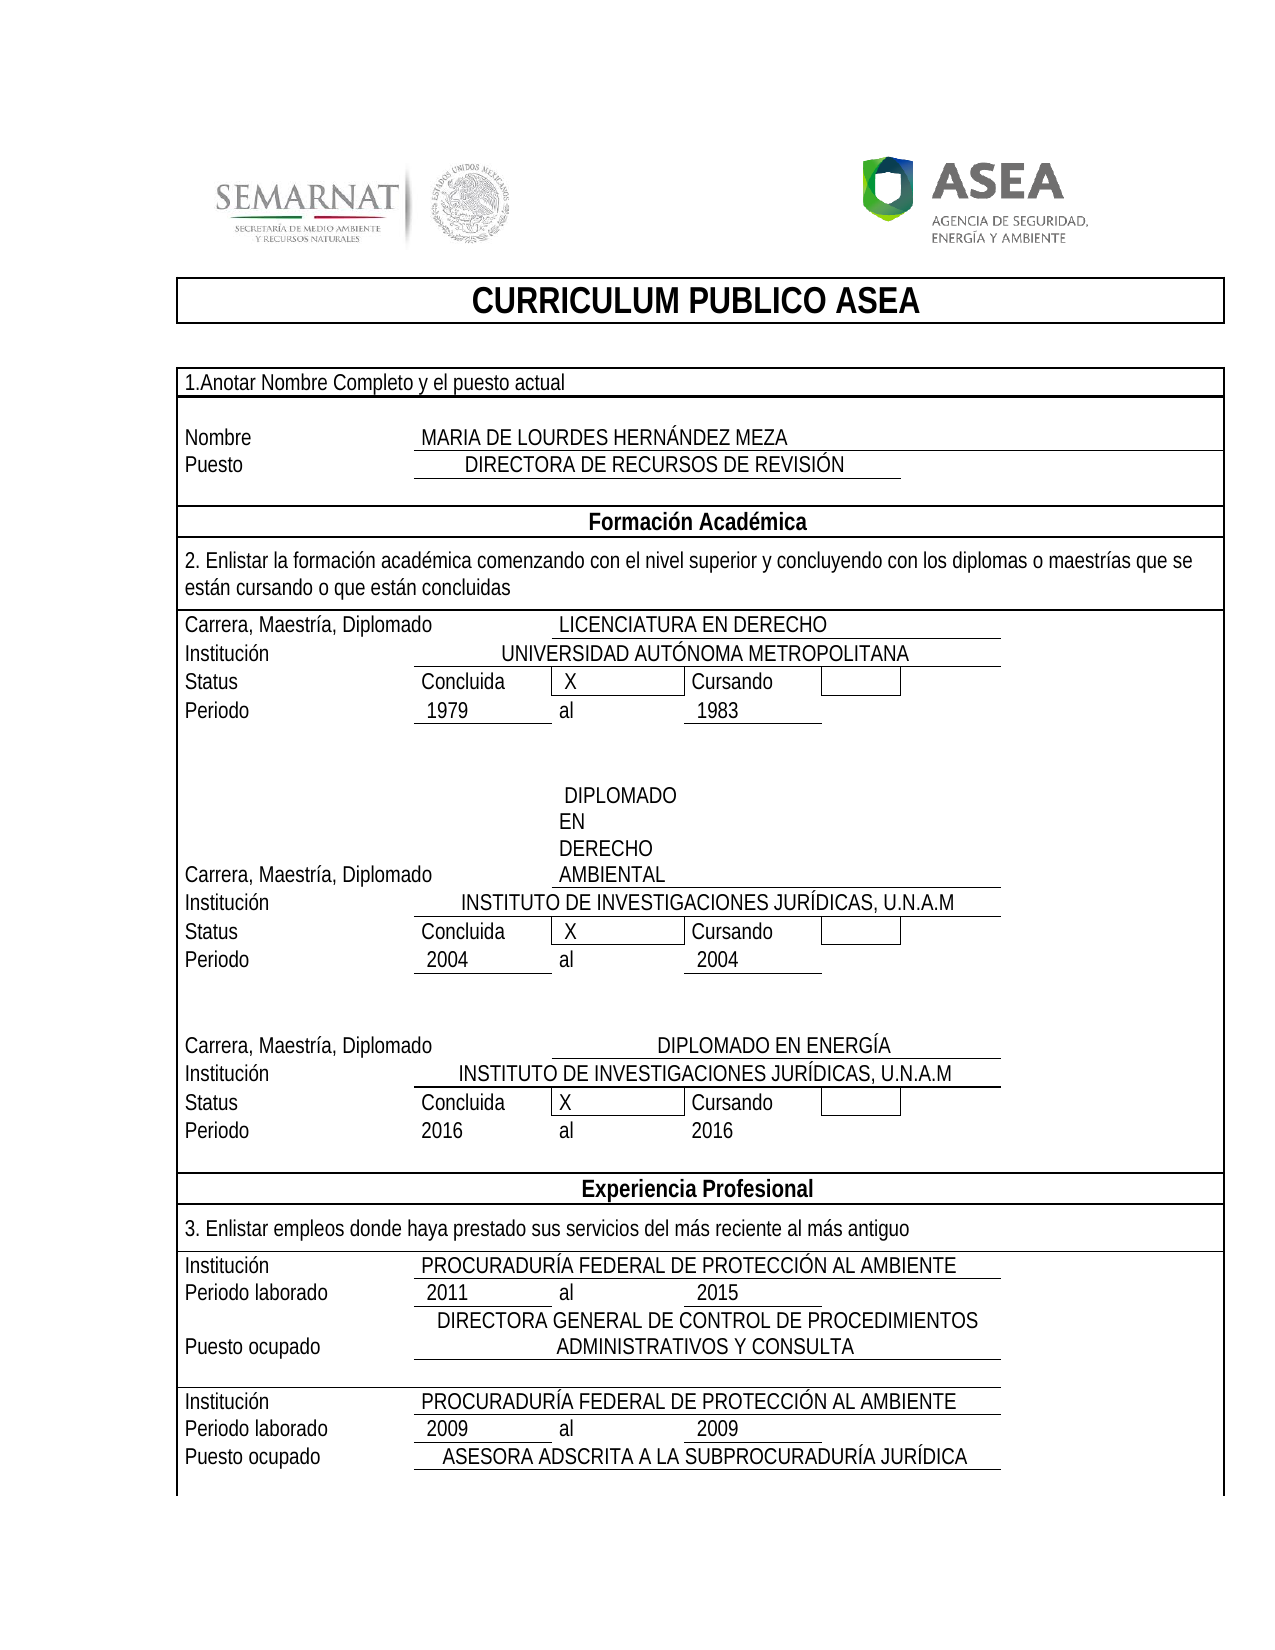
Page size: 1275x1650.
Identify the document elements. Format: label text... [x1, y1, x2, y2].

table_cell [822, 945, 901, 973]
table_cell [414, 751, 552, 780]
table_cell [414, 974, 552, 1001]
table_cell 2016 [684, 1115, 822, 1143]
table_cell [552, 973, 684, 1001]
table_cell [822, 479, 901, 505]
table_cell [178, 1359, 414, 1387]
table_cell al [552, 1415, 684, 1442]
table_cell [822, 252, 901, 277]
table_cell [684, 751, 822, 780]
table_cell 3. Enlistar empleos donde haya prestado sus servicios del más reciente al más antiguo [178, 1205, 1223, 1251]
table_cell [414, 1470, 552, 1496]
table_cell Nombre [178, 424, 414, 450]
table_cell 2004 [684, 944, 822, 973]
table_cell DIRECTORA DE RECURSOS DE REVISIÓN [414, 451, 901, 477]
table_cell 1.Anotar Nombre Completo y el puesto actual [178, 369, 1223, 395]
table_cell [684, 228, 822, 252]
table_cell [901, 780, 1001, 887]
table_cell [1001, 1306, 1223, 1359]
table_cell Status [178, 916, 414, 944]
table_cell [1001, 398, 1223, 424]
table_cell Concluida [414, 1088, 551, 1115]
table_cell [510, 204, 552, 228]
table_cell [552, 1001, 684, 1029]
table_cell UNIVERSIDAD AUTÓNOMA METROPOLITANA [414, 638, 1001, 666]
table_cell [684, 204, 822, 228]
table_cell [1001, 1252, 1223, 1278]
table_cell [901, 1415, 1001, 1442]
table_cell INSTITUTO DE INVESTIGACIONES JURÍDICAS, U.N.A.M [414, 1058, 1001, 1086]
table_cell [552, 252, 684, 277]
table_header [177, 148, 414, 204]
table_cell [901, 1088, 1001, 1115]
table_cell [822, 204, 901, 228]
table_cell [901, 944, 1001, 973]
table_header [414, 148, 552, 204]
table_cell [901, 973, 1001, 1001]
table_cell [414, 252, 552, 277]
table_cell [901, 695, 1001, 723]
table_cell 2009 [684, 1415, 822, 1442]
table_cell [822, 324, 901, 367]
table_cell 2. Enlistar la formación académica comenzando con el nivel superior y concluyendo con los diplomas o maestrías que se están cursando o que están concluidas [178, 538, 1223, 609]
table_cell [414, 479, 552, 505]
table_cell [414, 1360, 552, 1387]
table_cell [552, 204, 684, 228]
table_cell [1001, 1414, 1223, 1442]
table_cell [414, 398, 552, 424]
table_header [829, 176, 863, 204]
table_cell Cursando [685, 667, 821, 694]
table_cell [178, 1469, 414, 1496]
table_header [185, 176, 214, 204]
table_cell [822, 667, 900, 694]
table_cell [178, 478, 414, 505]
table_cell [1001, 1278, 1223, 1306]
table_cell [178, 1143, 414, 1172]
table_cell Institución [178, 887, 414, 916]
table_cell [414, 1143, 552, 1172]
table_cell 2015 [684, 1279, 822, 1306]
table_cell al [552, 696, 684, 723]
table_cell [822, 917, 900, 944]
table_cell [822, 696, 901, 723]
table_cell DIPLOMADO EN ENERGÍA [552, 1030, 1001, 1058]
table_cell MARIA DE LOURDES HERNÁNDEZ MEZA [414, 424, 1223, 450]
table_cell Periodo [178, 695, 414, 723]
table_cell [684, 724, 822, 751]
table_cell Carrera, Maestría, Diplomado [178, 611, 552, 638]
table_cell [177, 324, 414, 367]
table_cell [901, 204, 1001, 228]
table_cell al [552, 1279, 684, 1306]
table_cell 1979 [414, 695, 552, 723]
table_cell [901, 751, 1001, 780]
table_cell X [552, 1088, 684, 1115]
table_cell [1001, 324, 1224, 367]
table_cell Institución [178, 1388, 414, 1414]
table_cell [552, 723, 684, 751]
table_cell [822, 780, 901, 887]
table_cell [901, 1143, 1001, 1172]
table_cell LICENCIATURA EN DERECHO [552, 611, 1001, 638]
table_cell [177, 204, 214, 228]
table_cell [1001, 1442, 1223, 1469]
table_cell [414, 1001, 552, 1029]
table_cell 2011 [414, 1279, 552, 1306]
table_cell DIPLOMADO EN DERECHO AMBIENTAL [552, 780, 684, 887]
table_cell ASESORA ADSCRITA A LA SUBPROCURADURÍA JURÍDICA [414, 1442, 1001, 1469]
table_cell PROCURADURÍA FEDERAL DE PROTECCIÓN AL AMBIENTE [414, 1388, 1001, 1414]
table_cell [178, 751, 414, 780]
table_cell [822, 723, 901, 751]
table_header [552, 148, 684, 204]
table_cell [901, 667, 1001, 694]
table_cell [901, 1360, 1001, 1387]
table_cell [510, 228, 552, 252]
table_cell 2009 [414, 1415, 552, 1442]
table_cell Concluida [414, 667, 551, 694]
table_cell [822, 751, 901, 780]
table_cell [414, 324, 552, 367]
table_cell Cursando [685, 1088, 821, 1115]
table_cell [822, 1088, 900, 1115]
table_cell [178, 398, 414, 424]
table_cell [901, 228, 1001, 252]
table_cell 2004 [414, 944, 552, 973]
table_header [822, 148, 901, 204]
table_cell DIRECTORA GENERAL DE CONTROL DE PROCEDIMIENTOS ADMINISTRATIVOS Y CONSULTA [414, 1306, 1001, 1359]
table_cell Puesto ocupado [178, 1306, 414, 1359]
table_cell Periodo laborado [178, 1278, 414, 1306]
table_cell CURRICULUM PUBLICO ASEA [178, 279, 1223, 322]
table_cell 1983 [684, 695, 822, 723]
table_cell [822, 1279, 901, 1306]
table_cell [552, 1360, 684, 1387]
table_cell [901, 917, 1001, 944]
table_cell [178, 973, 414, 1001]
table_cell X [552, 667, 684, 694]
table_cell [1001, 1359, 1223, 1387]
table_cell INSTITUTO DE INVESTIGACIONES JURÍDICAS, U.N.A.M [414, 887, 1001, 916]
table_cell [552, 1143, 684, 1172]
table_cell Status [178, 1086, 414, 1115]
table_cell [1001, 1469, 1223, 1496]
table_cell [822, 1415, 901, 1442]
table_header [1001, 148, 1224, 204]
table_cell [177, 228, 214, 252]
table_cell [1001, 611, 1223, 1172]
table_cell Cursando [685, 917, 821, 944]
table_cell Carrera, Maestría, Diplomado [178, 1030, 552, 1058]
table_cell [684, 1001, 822, 1029]
table_cell [822, 228, 901, 252]
table_cell [178, 723, 414, 751]
table_cell [684, 324, 822, 367]
table_cell [1001, 252, 1224, 277]
table_cell [901, 1001, 1001, 1029]
table_cell [552, 479, 684, 505]
table_cell [901, 478, 1001, 505]
table_cell [1001, 478, 1223, 505]
table_cell [684, 1360, 822, 1387]
table_cell [901, 723, 1001, 751]
table_cell Formación Académica [178, 507, 1223, 536]
table_cell [901, 1470, 1001, 1496]
table_cell [822, 1143, 901, 1172]
table_cell [822, 1116, 901, 1143]
table_cell Puesto ocupado [178, 1442, 414, 1469]
table_header [876, 176, 888, 203]
table_cell [178, 1001, 414, 1029]
table_cell Periodo [178, 944, 414, 973]
table_cell [684, 1143, 822, 1172]
table_cell Experiencia Profesional [178, 1174, 1223, 1202]
table_cell al [552, 1116, 684, 1143]
table_cell [1001, 451, 1223, 477]
table_cell [684, 252, 822, 277]
table_cell 2016 [414, 1115, 552, 1143]
table_cell Puesto [178, 450, 414, 477]
table_cell [552, 228, 684, 252]
table_cell [552, 398, 684, 424]
table_cell Periodo [178, 1115, 414, 1143]
table_cell [901, 451, 1001, 477]
table_cell [901, 398, 1001, 424]
table_header [684, 148, 822, 204]
table_cell [552, 1470, 684, 1496]
table_cell [552, 751, 684, 780]
table_header [876, 172, 901, 203]
table_cell [901, 324, 1001, 367]
table_cell Institución [178, 1058, 414, 1086]
table_cell [1001, 228, 1224, 252]
table_cell [552, 324, 684, 367]
table_cell [684, 780, 822, 887]
table_cell Periodo laborado [178, 1414, 414, 1442]
table_cell [901, 1115, 1001, 1143]
table_cell [684, 398, 822, 424]
table_cell Institución [178, 638, 414, 666]
table_cell [822, 1001, 901, 1029]
table_cell [414, 724, 552, 751]
table_cell [822, 398, 901, 424]
table_cell [901, 252, 1001, 277]
table_cell [1001, 204, 1224, 228]
table_cell [901, 1279, 1001, 1306]
table_header [901, 148, 1001, 204]
table_cell [684, 1470, 822, 1496]
table_cell Status [178, 666, 414, 694]
table_cell [822, 973, 901, 1001]
table_cell [684, 479, 822, 505]
table_cell [177, 252, 414, 277]
table_cell al [552, 945, 684, 973]
table_cell [1001, 1387, 1223, 1414]
table_cell Institución [178, 1252, 414, 1278]
table_cell [822, 1360, 901, 1387]
table_cell [822, 1470, 901, 1496]
table_cell PROCURADURÍA FEDERAL DE PROTECCIÓN AL AMBIENTE [414, 1252, 1001, 1278]
table_cell Carrera, Maestría, Diplomado [178, 780, 552, 887]
table_cell X [552, 917, 684, 944]
table_cell Concluida [414, 917, 551, 944]
table_cell [684, 974, 822, 1001]
